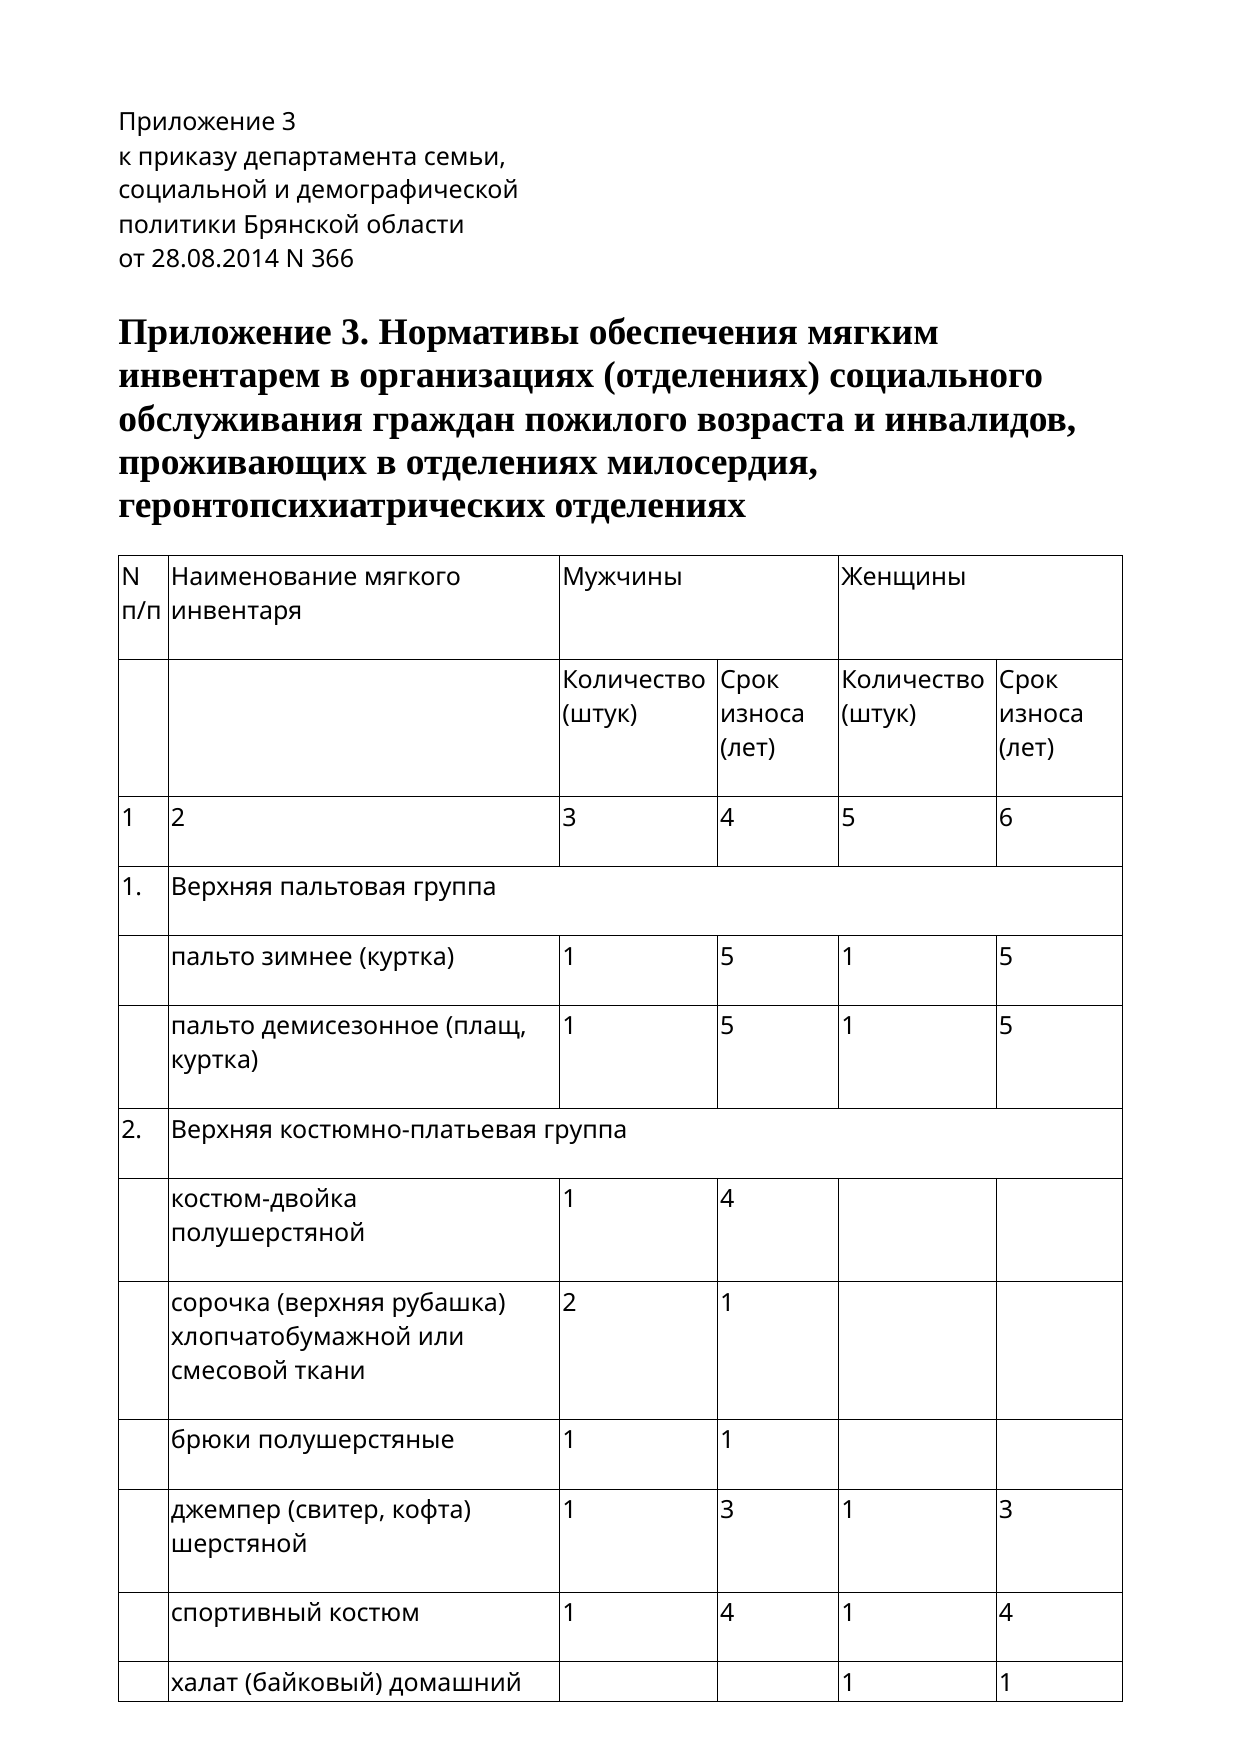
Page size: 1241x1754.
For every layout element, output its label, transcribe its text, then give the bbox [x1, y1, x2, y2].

table_cell пальто демисезонное (плащ, куртка) [169, 1006, 559, 1108]
table_cell 1 [839, 936, 996, 1005]
subtitle Приложение 3. Нормативы обеспечения мягким инвентарем в организациях (отделениях) социального обслуживания граждан пожилого возраста и инвалидов, проживающих в отделениях милосердия, геронтопсихиатрических отделениях [118, 310, 1122, 525]
table_cell 4 [718, 1179, 838, 1281]
table_cell 2 [169, 797, 559, 866]
table_cell 3 [997, 1490, 1122, 1592]
table_cell 1 [560, 1420, 717, 1488]
table_header [717, 544, 838, 555]
table_cell Срок износа (лет) [997, 660, 1122, 796]
table_cell 4 [718, 1593, 838, 1661]
table_cell [119, 660, 168, 796]
table_cell [119, 1490, 168, 1592]
table_cell джемпер (свитер, кофта) шерстяной [169, 1490, 559, 1592]
table_cell спортивный костюм [169, 1593, 559, 1661]
table_header [996, 544, 1122, 555]
table_cell [997, 1179, 1122, 1281]
table_cell Верхняя костюмно-платьевая группа [169, 1109, 1122, 1178]
table_cell Верхняя пальтовая группа [169, 867, 1122, 935]
table_header [559, 544, 717, 555]
table_cell [169, 660, 559, 796]
table_cell [119, 1006, 168, 1108]
table_cell 1 [560, 1490, 717, 1592]
table_cell Женщины [839, 556, 1122, 659]
table_cell 1 [560, 936, 717, 1005]
table_cell [718, 1662, 838, 1701]
table_cell 6 [997, 797, 1122, 866]
table_cell 1 [718, 1282, 838, 1419]
table_cell 5 [839, 797, 996, 866]
table_cell [839, 1420, 996, 1488]
table_cell 1 [560, 1593, 717, 1661]
table_cell [119, 1179, 168, 1281]
table_cell 4 [997, 1593, 1122, 1661]
table_cell 1 [839, 1490, 996, 1592]
table_cell 5 [718, 1006, 838, 1108]
table_cell Мужчины [560, 556, 838, 659]
table_cell [839, 1179, 996, 1281]
table_cell 5 [997, 1006, 1122, 1108]
table_cell костюм-двойка полушерстяной [169, 1179, 559, 1281]
table_cell 1 [839, 1662, 996, 1701]
table_cell [119, 936, 168, 1005]
table_cell 1 [560, 1006, 717, 1108]
table_cell 5 [718, 936, 838, 1005]
table_cell халат (байковый) домашний [169, 1662, 559, 1701]
table_cell [839, 1282, 996, 1419]
table_cell 5 [997, 936, 1122, 1005]
table_cell [997, 1282, 1122, 1419]
table_cell [119, 1593, 168, 1661]
table_cell [119, 1662, 168, 1701]
table_cell Количество (штук) [560, 660, 717, 796]
table_cell 1 [119, 797, 168, 866]
table_cell пальто зимнее (куртка) [169, 936, 559, 1005]
table_cell [119, 1420, 168, 1488]
text Приложение 3 к приказу департамента семьи, социальной и демографической политики Брянской области от 28.08.2014 N 366 [118, 36, 1122, 274]
table_cell [119, 1282, 168, 1419]
table_cell Количество (штук) [839, 660, 996, 796]
table_cell Наименование мягкого инвентаря [169, 556, 559, 659]
table_cell 3 [718, 1490, 838, 1592]
table_cell 1 [839, 1006, 996, 1108]
table_cell 2 [560, 1282, 717, 1419]
table_cell брюки полушерстяные [169, 1420, 559, 1488]
table_cell 2. [119, 1109, 168, 1178]
table_cell 3 [560, 797, 717, 866]
table_cell Срок износа (лет) [718, 660, 838, 796]
table_cell сорочка (верхняя рубашка) хлопчатобумажной или смесовой ткани [169, 1282, 559, 1419]
table_cell 1 [560, 1179, 717, 1281]
table_cell [997, 1420, 1122, 1488]
table_cell 1. [119, 867, 168, 935]
table_header [118, 544, 168, 555]
table_cell 1 [997, 1662, 1122, 1701]
table_cell N п/п [119, 556, 168, 659]
table_header [168, 544, 559, 555]
table_cell 1 [718, 1420, 838, 1488]
table_cell 4 [718, 797, 838, 866]
table_cell [560, 1662, 717, 1701]
table_cell 1 [839, 1593, 996, 1661]
table_header [838, 544, 996, 555]
